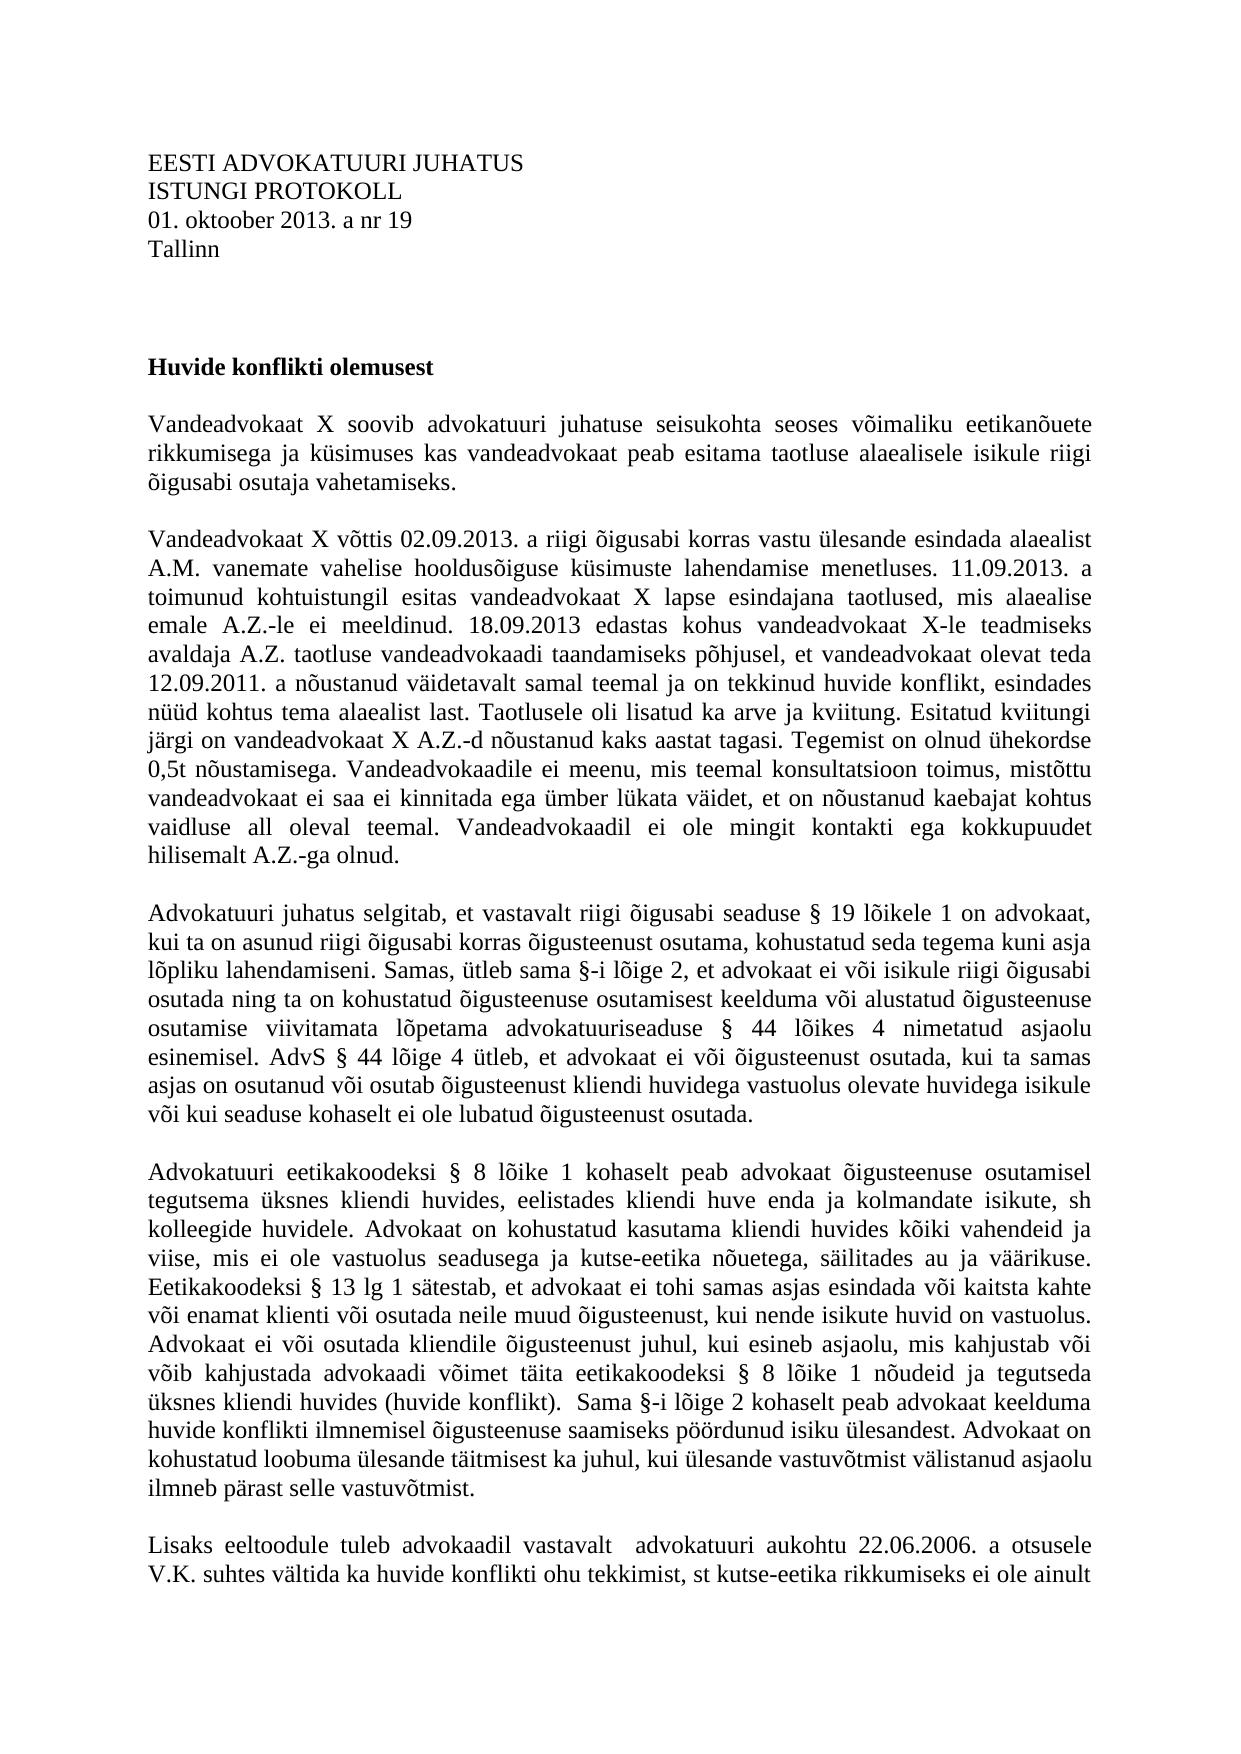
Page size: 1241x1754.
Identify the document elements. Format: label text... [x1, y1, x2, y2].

text Vandeadvokaat X soovib advokatuuri juhatuse seisukohta seoses võimaliku eetikanõuete rikkumisega ja küsimuses kas vandeadvokaat peab esitama taotluse alaealisele isikule riigi õigusabi osutaja vahetamiseks. [148, 409, 1093, 495]
text ISTUNGI PROTOKOLL [148, 176, 1093, 205]
text Lisaks eeltoodule tuleb advokaadil vastavalt advokatuuri aukohtu 22.06.2006. a otsusele V.K. suhtes vältida ka huvide konflikti ohu tekkimist, st kutse-eetika rikkumiseks ei ole ainult [148, 1530, 1093, 1588]
text Tallinn [148, 234, 1093, 263]
text EESTI ADVOKATUURI JUHATUS [148, 148, 1093, 176]
text Advokatuuri eetikakoodeksi § 8 lõike 1 kohaselt peab advokaat õigusteenuse osutamisel tegutsema üksnes kliendi huvides, eelistades kliendi huve enda ja kolmandate isikute, sh kolleegide huvidele. Advokaat on kohustatud kasutama kliendi huvides kõiki vahendeid ja viise, mis ei ole vastuolus seadusega ja kutse-eetika nõuetega, säilitades au ja väärikuse. Eetikakoodeksi § 13 lg 1 sätestab, et advokaat ei tohi samas asjas esindada või kaitsta kahte või enamat klienti või osutada neile muud õigusteenust, kui nende isikute huvid on vastuolus. Advokaat ei või osutada kliendile õigusteenust juhul, kui esineb asjaolu, mis kahjustab või võib kahjustada advokaadi võimet täita eetikakoodeksi § 8 lõike 1 nõudeid ja tegutseda üksnes kliendi huvides (huvide konflikt). Sama §-i lõige 2 kohaselt peab advokaat keelduma huvide konflikti ilmnemisel õigusteenuse saamiseks pöördunud isiku ülesandest. Advokaat on kohustatud loobuma ülesande täitmisest ka juhul, kui ülesande vastuvõtmist välistanud asjaolu ilmneb pärast selle vastuvõtmist. [148, 1157, 1093, 1502]
text Huvide konflikti olemusest [148, 352, 1093, 380]
text Vandeadvokaat X võttis 02.09.2013. a riigi õigusabi korras vastu ülesande esindada alaealist A.M. vanemate vahelise hooldusõiguse küsimuste lahendamise menetluses. 11.09.2013. a toimunud kohtuistungil esitas vandeadvokaat X lapse esindajana taotlused, mis alaealise emale A.Z.-le ei meeldinud. 18.09.2013 edastas kohus vandeadvokaat X-le teadmiseks avaldaja A.Z. taotluse vandeadvokaadi taandamiseks põhjusel, et vandeadvokaat olevat teda 12.09.2011. a nõustanud väidetavalt samal teemal ja on tekkinud huvide konflikt, esindades nüüd kohtus tema alaealist last. Taotlusele oli lisatud ka arve ja kviitung. Esitatud kviitungi järgi on vandeadvokaat X A.Z.-d nõustanud kaks aastat tagasi. Tegemist on olnud ühekordse 0,5t nõustamisega. Vandeadvokaadile ei meenu, mis teemal konsultatsioon toimus, mistõttu vandeadvokaat ei saa ei kinnitada ega ümber lükata väidet, et on nõustanud kaebajat kohtus vaidluse all oleval teemal. Vandeadvokaadil ei ole mingit kontakti ega kokkupuudet hilisemalt A.Z.-ga olnud. [148, 524, 1093, 869]
text Advokatuuri juhatus selgitab, et vastavalt riigi õigusabi seaduse § 19 lõikele 1 on advokaat, kui ta on asunud riigi õigusabi korras õigusteenust osutama, kohustatud seda tegema kuni asja lõpliku lahendamiseni. Samas, ütleb sama §-i lõige 2, et advokaat ei või isikule riigi õigusabi osutada ning ta on kohustatud õigusteenuse osutamisest keelduma või alustatud õigusteenuse osutamise viivitamata lõpetama advokatuuriseaduse § 44 lõikes 4 nimetatud asjaolu esinemisel. AdvS § 44 lõige 4 ütleb, et advokaat ei või õigusteenust osutada, kui ta samas asjas on osutanud või osutab õigusteenust kliendi huvidega vastuolus olevate huvidega isikule või kui seaduse kohaselt ei ole lubatud õigusteenust osutada. [148, 898, 1093, 1128]
text 01. oktoober 2013. a nr 19 [148, 205, 1093, 234]
